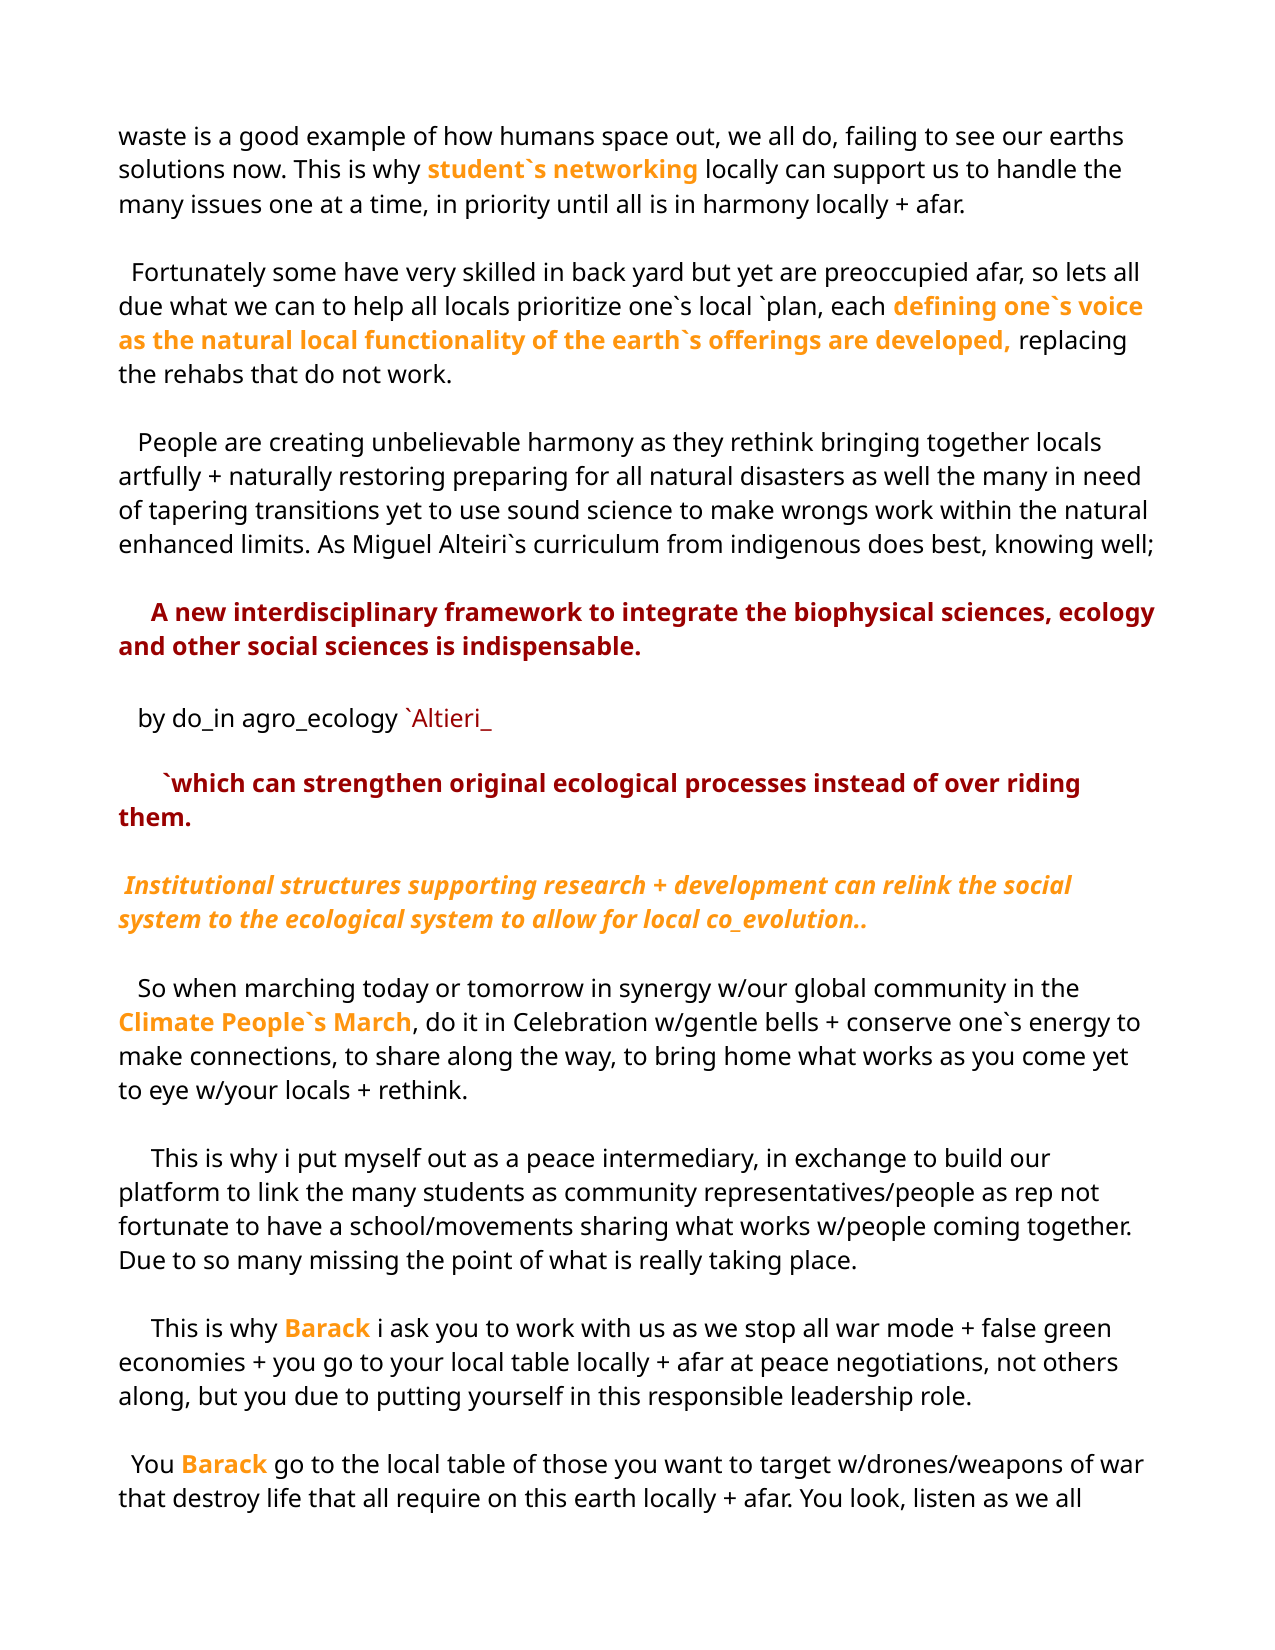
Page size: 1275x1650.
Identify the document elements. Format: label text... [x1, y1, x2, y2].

text waste is a good example of how humans space out, we all do, failing to see our earths solutions now. This is why student`s networking locally can support us to handle the many issues one at a time, in priority until all is in harmony locally + afar. [118, 118, 1157, 220]
text A new interdisciplinary framework to integrate the biophysical sciences, ecology and other social sciences is indispensable. [118, 595, 1157, 663]
text People are creating unbelievable harmony as they rethink bringing together locals artfully + naturally restoring preparing for all natural disasters as well the many in need of tapering transitions yet to use sound science to make wrongs work within the natural enhanced limits. As Miguel Alteiri`s curriculum from indigenous does best, knowing well; [118, 425, 1157, 561]
text `which can strengthen original ecological processes instead of over riding them. [118, 766, 1157, 834]
text So when marching today or tomorrow in synergy w/our global community in the Climate People`s March, do it in Celebration w/gentle bells + conserve one`s energy to make connections, to share along the way, to bring home what works as you come yet to eye w/your locals + rethink. [118, 970, 1157, 1106]
text You Barack go to the local table of those you want to target w/drones/weapons of war that destroy life that all require on this earth locally + afar. You look, listen as we all [118, 1447, 1157, 1515]
text This is why i put myself out as a peace intermediary, in exchange to build our platform to link the many students as community representatives/people as rep not fortunate to have a school/movements sharing what works w/people coming together. Due to so many missing the point of what is really taking place. [118, 1141, 1157, 1277]
text This is why Barack i ask you to work with us as we stop all war mode + false green economies + you go to your local table locally + afar at peace negotiations, not others along, but you due to putting yourself in this responsible leadership role. [118, 1311, 1157, 1413]
text Fortunately some have very skilled in back yard but yet are preoccupied afar, so lets all due what we can to help all locals prioritize one`s local `plan, each defining one`s voice as the natural local functionality of the earth`s offerings are developed, replacing the rehabs that do not work. [118, 254, 1157, 391]
text by do_in agro_ecology `Altieri_ [118, 701, 1157, 734]
text Institutional structures supporting research + development can relink the social system to the ecological system to allow for local co_evolution.. [118, 868, 1157, 936]
